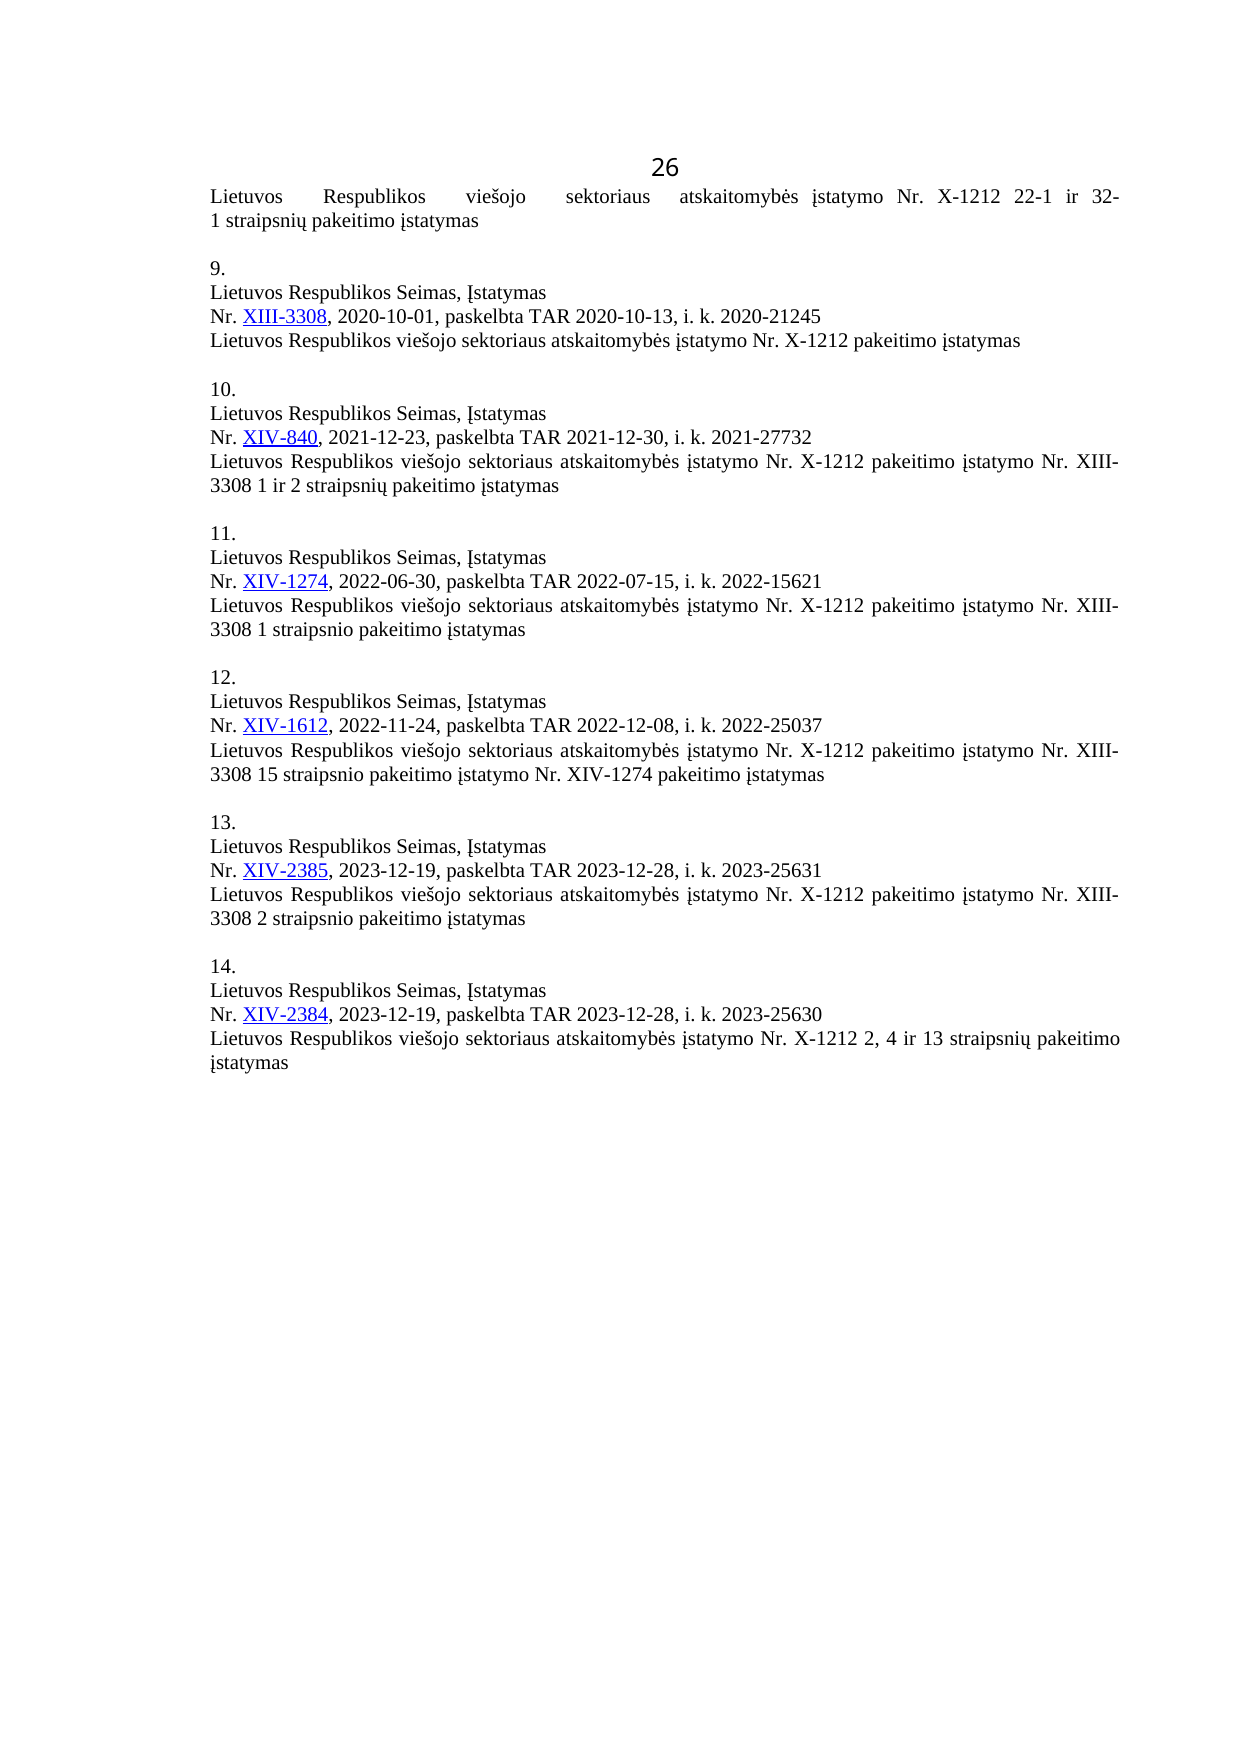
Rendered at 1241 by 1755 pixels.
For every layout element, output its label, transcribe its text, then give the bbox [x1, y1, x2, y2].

text Lietuvos Respublikos Seimas, Įstatymas [210, 401, 1120, 425]
text 12. [210, 665, 1120, 689]
text Lietuvos Respublikos Seimas, Įstatymas [210, 545, 1120, 569]
text Lietuvos Respublikos viešojo sektoriaus atskaitomybės įstatymo Nr. X-1212 pakeitimo įstatymo Nr. XIII-3308 2 straipsnio pakeitimo įstatymas [210, 882, 1120, 930]
text 11. [210, 521, 1120, 545]
text Lietuvos Respublikos viešojo sektoriaus atskaitomybės įstatymo Nr. X-1212 22-1 ir 32-1 straipsnių pakeitimo įstatymas [210, 184, 1120, 232]
text 13. [210, 810, 1120, 834]
text Lietuvos Respublikos Seimas, Įstatymas [210, 834, 1120, 858]
text 9. [210, 256, 1120, 280]
text Lietuvos Respublikos Seimas, Įstatymas [210, 978, 1120, 1002]
text Lietuvos Respublikos viešojo sektoriaus atskaitomybės įstatymo Nr. X-1212 pakeitimo įstatymo Nr. XIII-3308 1 ir 2 straipsnių pakeitimo įstatymas [210, 449, 1120, 497]
text Nr. XIII-3308, 2020-10-01, paskelbta TAR 2020-10-13, i. k. 2020-21245 [210, 304, 1120, 328]
text Lietuvos Respublikos Seimas, Įstatymas [210, 689, 1120, 713]
text 14. [210, 954, 1120, 978]
text Lietuvos Respublikos viešojo sektoriaus atskaitomybės įstatymo Nr. X-1212 pakeitimo įstatymo Nr. XIII-3308 15 straipsnio pakeitimo įstatymo Nr. XIV-1274 pakeitimo įstatymas [210, 737, 1120, 786]
text Lietuvos Respublikos viešojo sektoriaus atskaitomybės įstatymo Nr. X-1212 pakeitimo įstatymo Nr. XIII-3308 1 straipsnio pakeitimo įstatymas [210, 593, 1120, 641]
text Nr. XIV-1274, 2022-06-30, paskelbta TAR 2022-07-15, i. k. 2022-15621 [210, 569, 1120, 593]
text 10. [210, 377, 1120, 401]
text Lietuvos Respublikos viešojo sektoriaus atskaitomybės įstatymo Nr. X-1212 pakeitimo įstatymas [210, 328, 1120, 352]
text Nr. XIV-1612, 2022-11-24, paskelbta TAR 2022-12-08, i. k. 2022-25037 [210, 713, 1120, 737]
text Lietuvos Respublikos viešojo sektoriaus atskaitomybės įstatymo Nr. X-1212 2, 4 ir 13 straipsnių pakeitimo įstatymas [210, 1026, 1120, 1074]
text Nr. XIV-840, 2021-12-23, paskelbta TAR 2021-12-30, i. k. 2021-27732 [210, 425, 1120, 449]
text Lietuvos Respublikos Seimas, Įstatymas [210, 280, 1120, 304]
text Nr. XIV-2384, 2023-12-19, paskelbta TAR 2023-12-28, i. k. 2023-25630 [210, 1002, 1120, 1026]
text Nr. XIV-2385, 2023-12-19, paskelbta TAR 2023-12-28, i. k. 2023-25631 [210, 858, 1120, 882]
